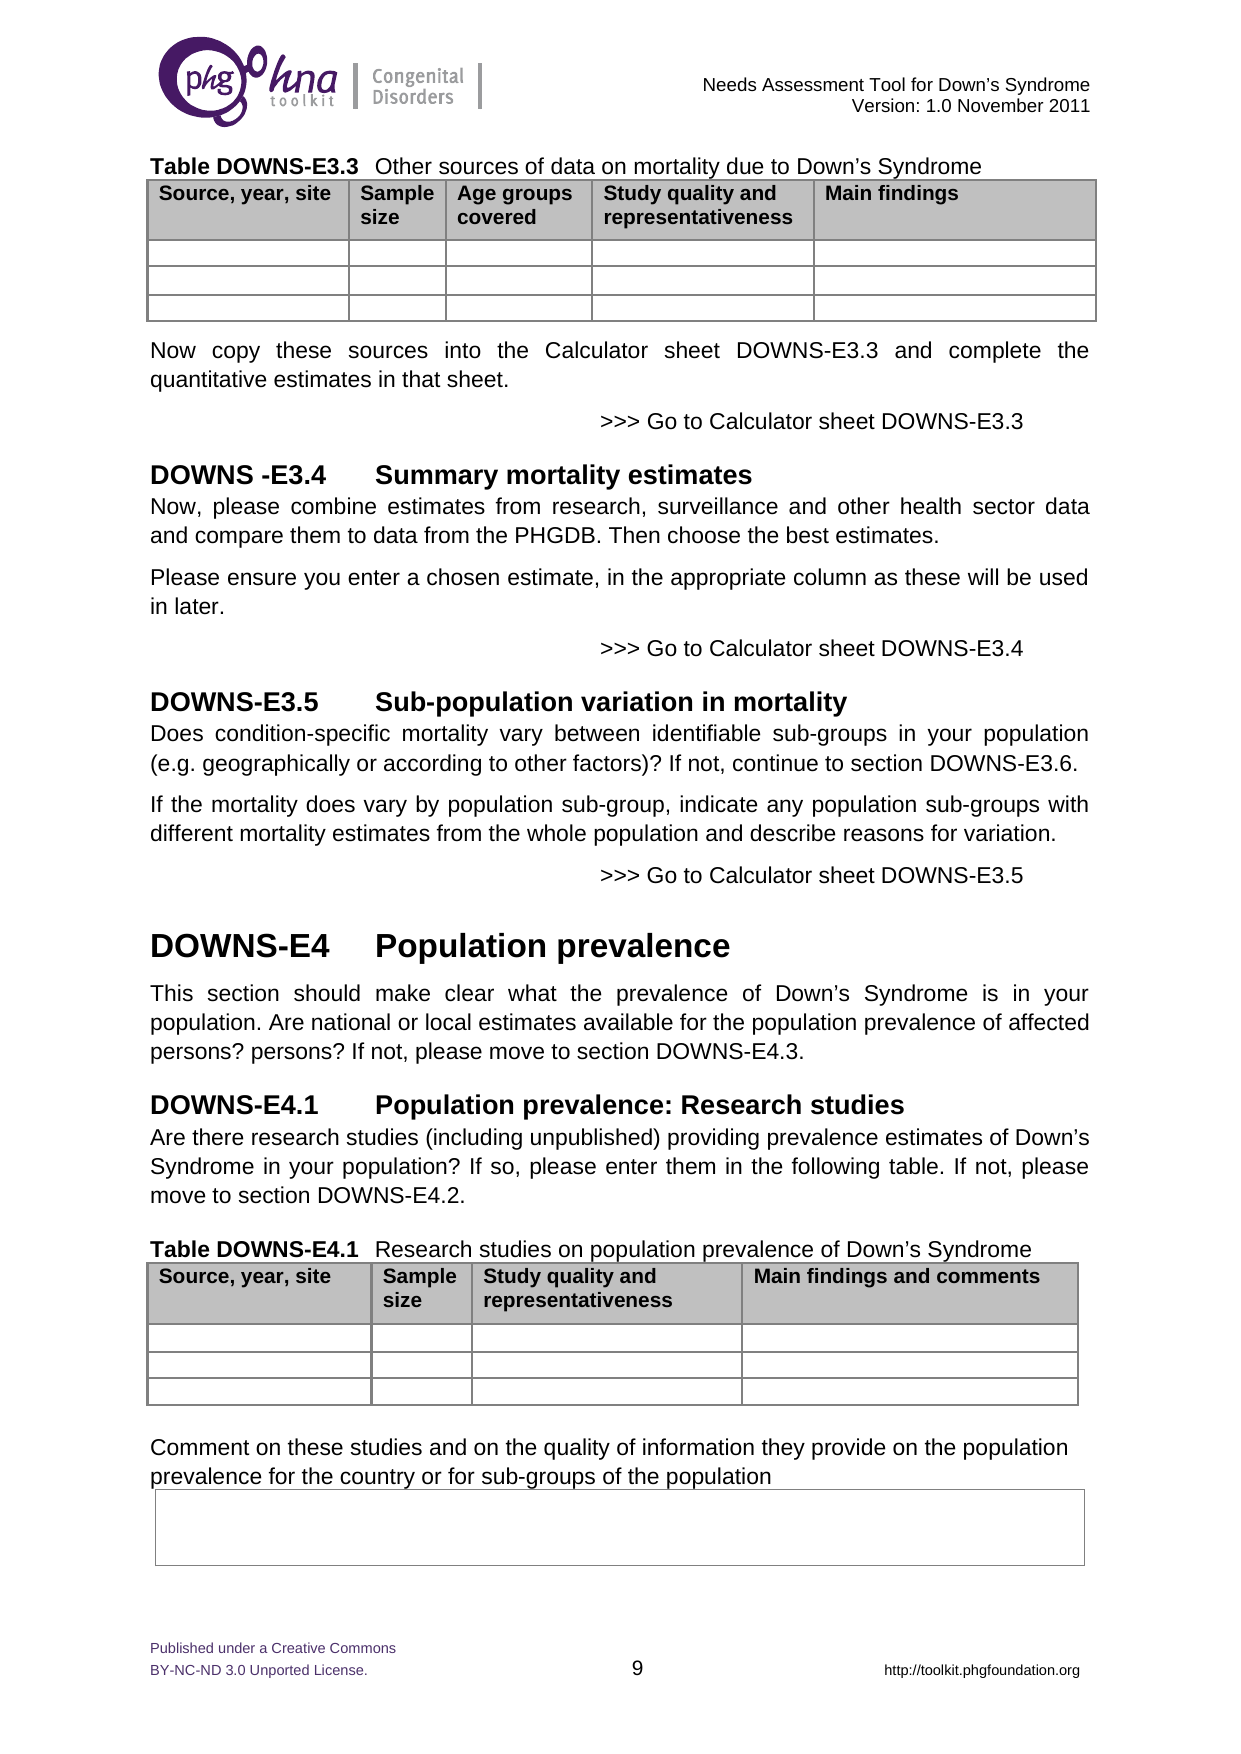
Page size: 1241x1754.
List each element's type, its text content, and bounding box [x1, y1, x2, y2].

table_cell [593, 267, 813, 293]
text If the mortality does vary by population sub-group, indicate any population sub-groups with different mortality estimates from the whole population and describe reasons for variation. [150, 788, 1090, 847]
table_cell [447, 296, 591, 320]
subtitle DOWNS -E3.4 Summary mortality estimates [150, 459, 1090, 491]
subtitle DOWNS-E4.1 Population prevalence: Research studies [150, 1089, 1090, 1121]
text Are there research studies (including unpublished) providing prevalence estimates of Down’s Syndrome in your population? If so, please enter them in the following table. If not, please move to section DOWNS-E4.2. [150, 1121, 1090, 1208]
table_cell [350, 241, 445, 265]
subtitle DOWNS-E3.5 Sub-population variation in mortality [150, 686, 1090, 718]
text Please ensure you enter a chosen estimate, in the appropriate column as these will be used in later. [150, 561, 1090, 620]
table_cell [350, 296, 445, 320]
table_cell [815, 296, 1095, 320]
table_cell [373, 1353, 471, 1377]
text Now copy these sources into the Calculator sheet DOWNS-E3.3 and complete the quantitative estimates in that sheet. [150, 334, 1090, 393]
table_cell [350, 267, 445, 293]
table_header Source, year, site [149, 181, 348, 239]
text >>> Go to Calculator sheet DOWNS-E3.3 [525, 405, 1090, 434]
table_cell [149, 1353, 370, 1377]
table_cell [473, 1353, 741, 1377]
table_header Age groups covered [447, 181, 591, 239]
table_cell [473, 1325, 741, 1351]
table_cell [149, 296, 348, 320]
table_cell [149, 241, 348, 265]
table_header Main findings [815, 181, 1095, 239]
table_cell [373, 1325, 471, 1351]
subtitle Table DOWNS-E4.1 Research studies on population prevalence of Down’s Syndrome [150, 1233, 1090, 1262]
text Now, please combine estimates from research, surveillance and other health sector data and compare them to data from the PHGDB. Then choose the best estimates. [150, 491, 1090, 549]
table_cell [473, 1379, 741, 1404]
table_cell [593, 241, 813, 265]
table_cell [815, 267, 1095, 293]
table_header Study quality and representativeness [593, 181, 813, 239]
table_cell [593, 296, 813, 320]
table_cell [447, 241, 591, 265]
table_cell [149, 267, 348, 293]
table_header Study quality and representativeness [473, 1264, 741, 1323]
table_cell [447, 267, 591, 293]
table_cell [743, 1379, 1077, 1404]
table_cell [815, 241, 1095, 265]
table_cell [149, 1379, 370, 1404]
text This section should make clear what the prevalence of Down’s Syndrome is in your population. Are national or local estimates available for the population prevalence of affected persons? persons? If not, please move to section DOWNS-E4.3. [150, 977, 1090, 1064]
table_header Source, year, site [149, 1264, 370, 1323]
table_header Sample size [373, 1264, 471, 1323]
text >>> Go to Calculator sheet DOWNS-E3.5 [525, 859, 1090, 888]
table_cell [373, 1379, 471, 1404]
subtitle Table DOWNS-E3.3 Other sources of data on mortality due to Down’s Syndrome [150, 150, 1090, 179]
table_header Sample size [350, 181, 445, 239]
table_cell [149, 1325, 370, 1351]
table_cell [743, 1325, 1077, 1351]
subtitle Comment on these studies and on the quality of information they provide on the population prevalence for the country or for sub-groups of the population [150, 1431, 1090, 1489]
subtitle DOWNS-E4 Population prevalence [150, 926, 1090, 964]
text >>> Go to Calculator sheet DOWNS-E3.4 [525, 632, 1090, 661]
text Does condition-specific mortality vary between identifiable sub-groups in your population (e.g. geographically or according to other factors)? If not, continue to section DOWNS-E3.6. [150, 718, 1090, 776]
table_cell [743, 1353, 1077, 1377]
table_header Main findings and comments [743, 1264, 1077, 1323]
